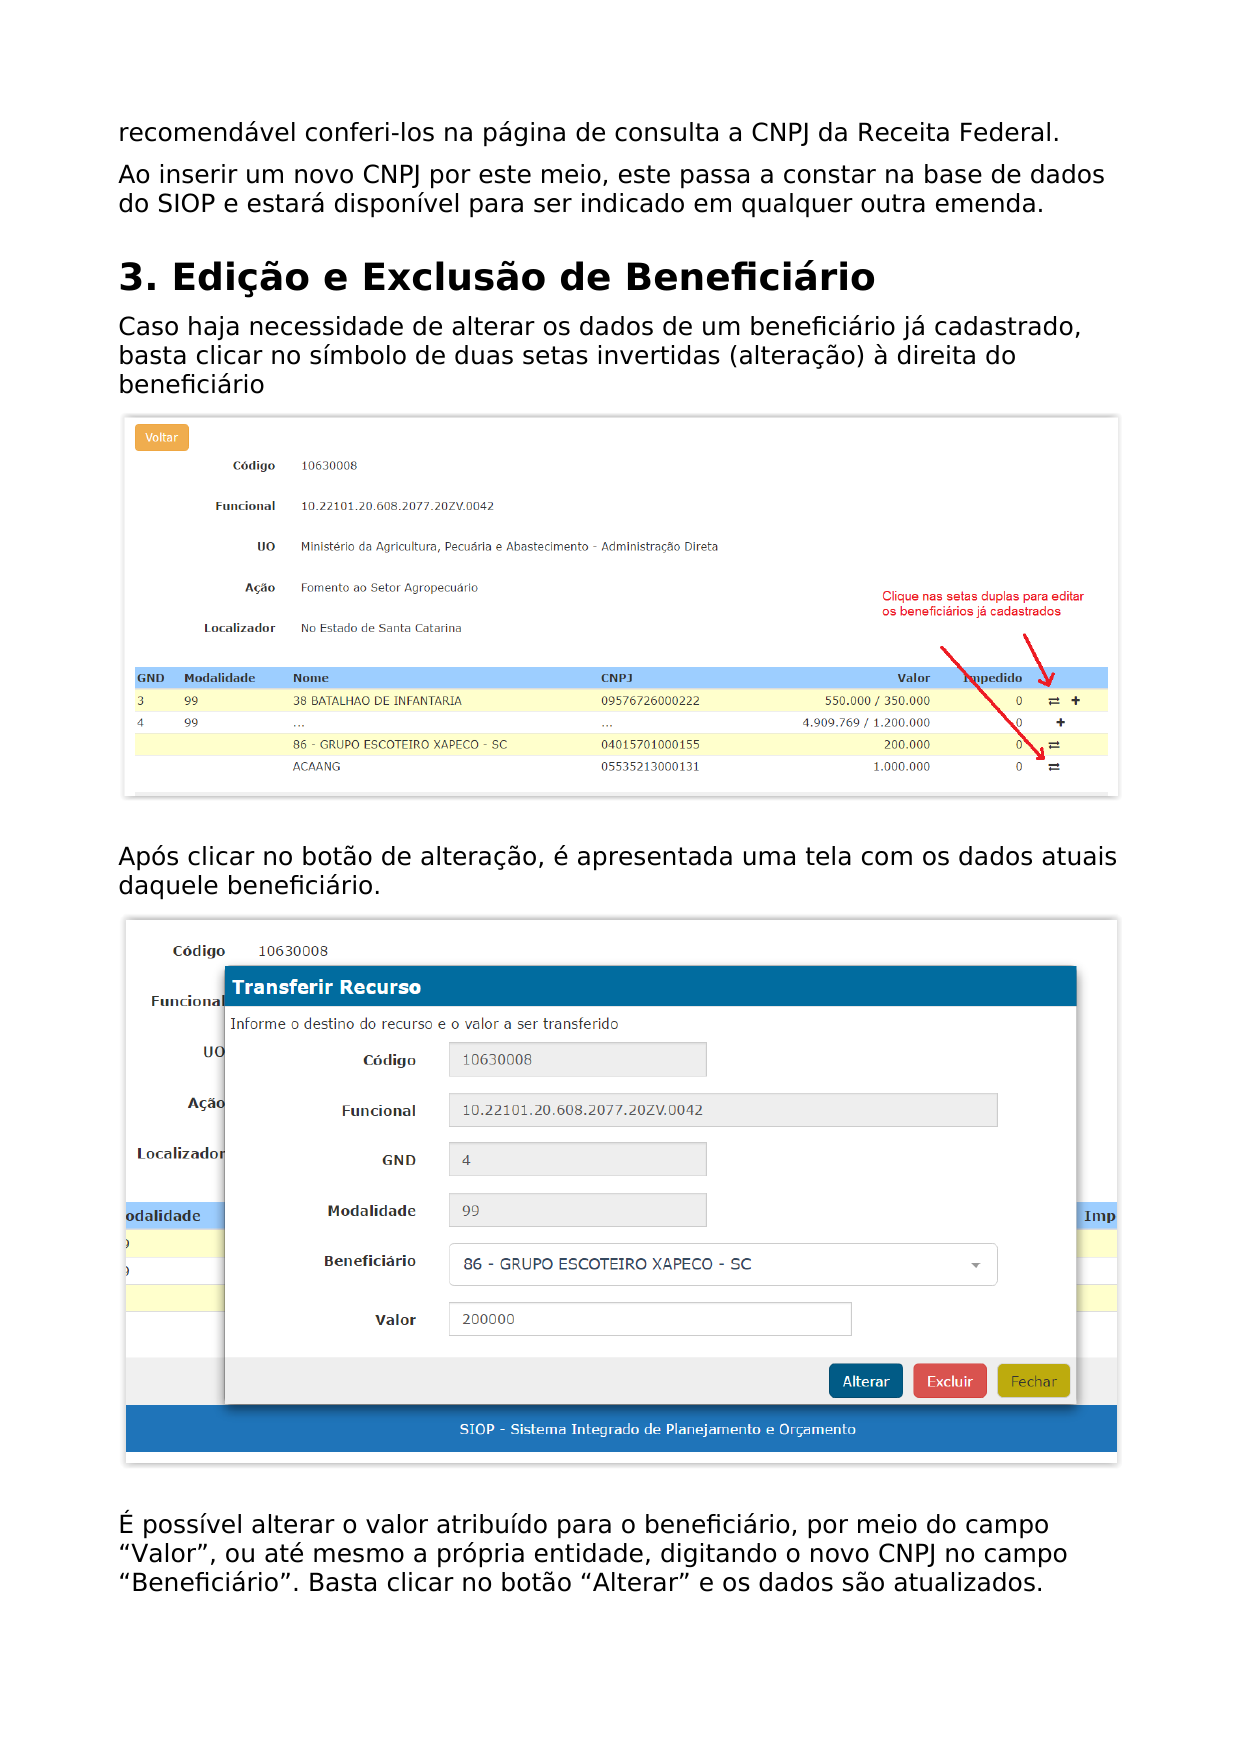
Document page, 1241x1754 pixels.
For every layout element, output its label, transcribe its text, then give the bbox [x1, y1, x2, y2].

text Caso haja necessidade de alterar os dados de um beneficiário já cadastrado, basta clicar no símbolo de duas setas invertidas (alteração) à direita do beneficiário [118, 312, 1122, 399]
picture [118, 912, 1123, 1469]
text É possível alterar o valor atribuído para o beneficiário, por meio do campo “Valor”, ou até mesmo a própria entidade, digitando o novo CNPJ no campo “Beneficiário”. Basta clicar no botão “Alterar” e os dados são atualizados. [118, 1510, 1122, 1597]
text recomendável conferi-los na página de consulta a CNPJ da Receita Federal. [118, 118, 1122, 147]
text Ao inserir um novo CNPJ por este meio, este passa a constar na base de dados do SIOP e estará disponível para ser indicado em qualquer outra emenda. [118, 160, 1122, 218]
picture [118, 411, 1123, 801]
text Após clicar no botão de alteração, é apresentada uma tela com os dados atuais daquele beneficiário. [118, 842, 1122, 900]
subtitle 3. Edição e Exclusão de Beneficiário [118, 256, 1122, 299]
